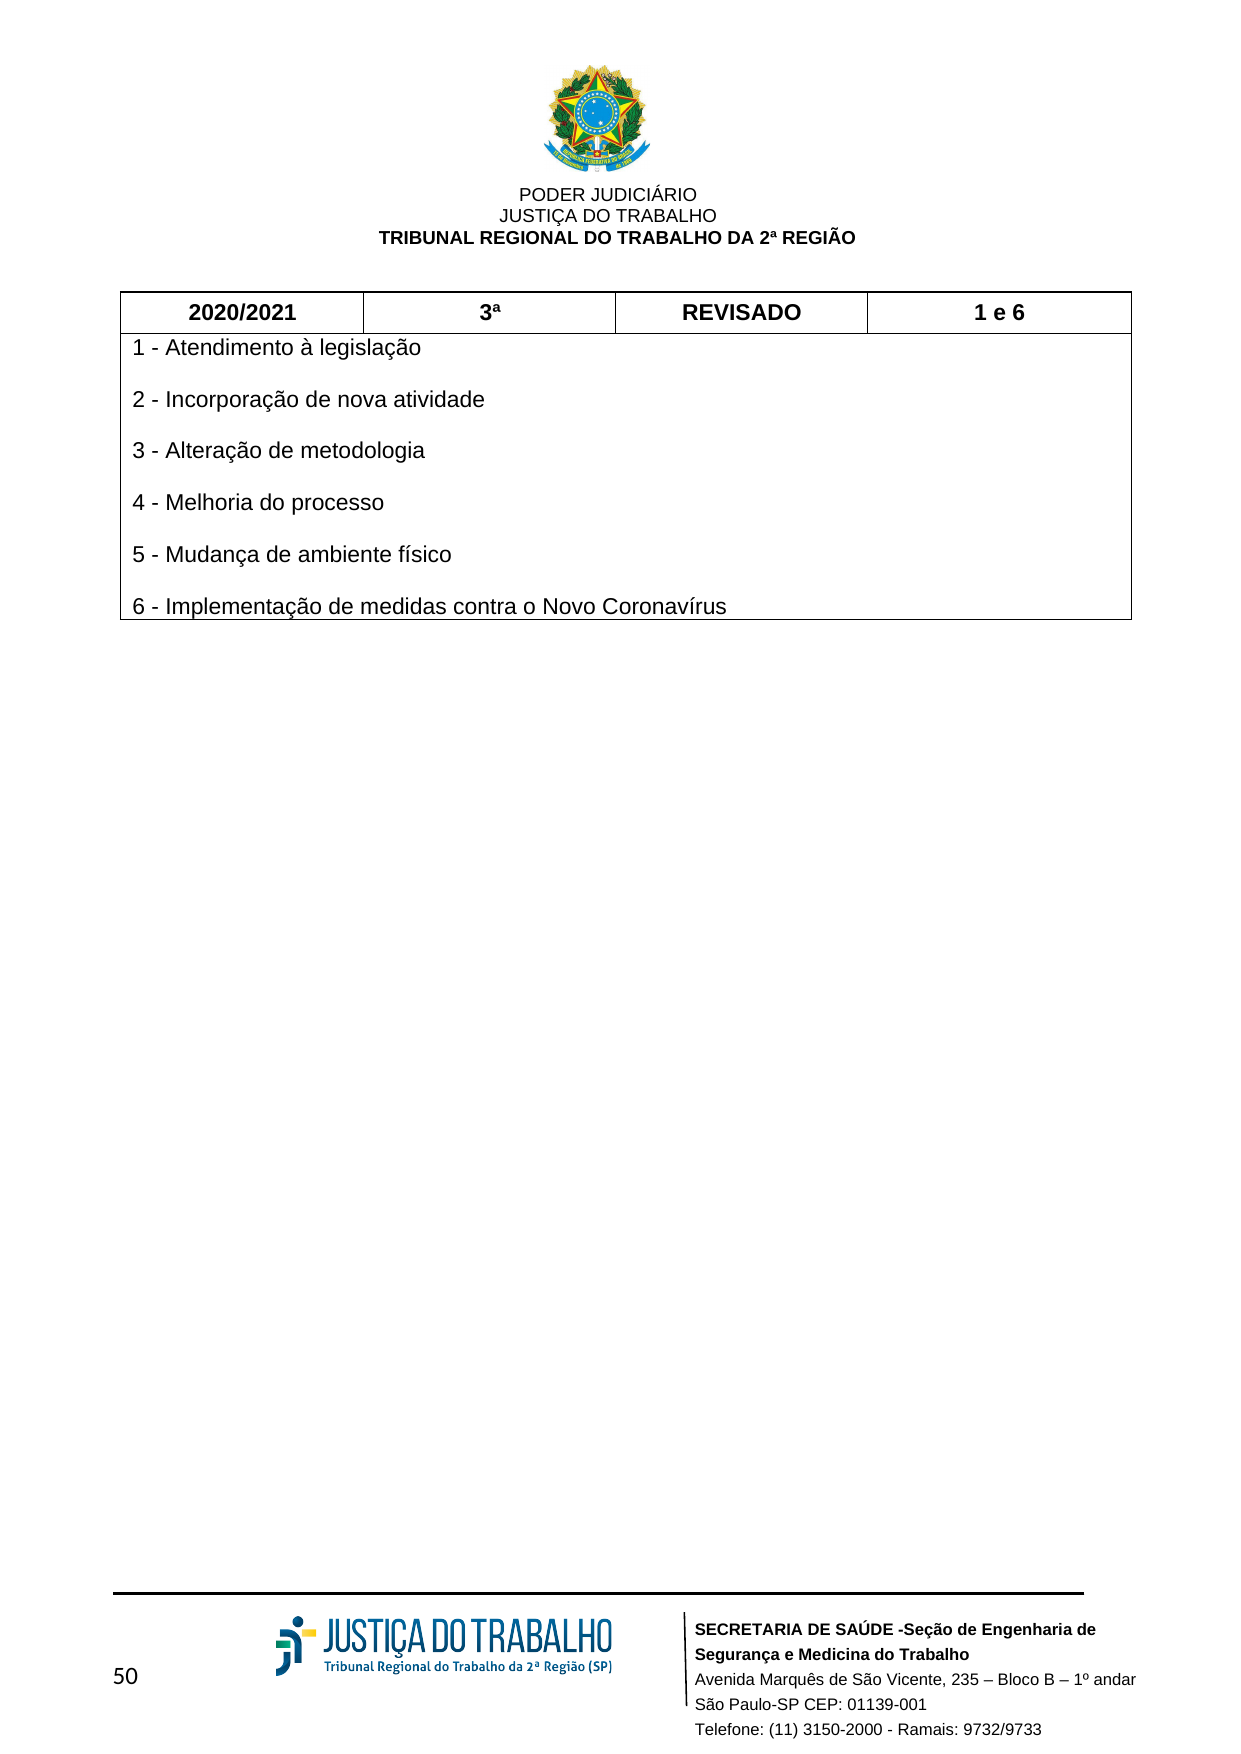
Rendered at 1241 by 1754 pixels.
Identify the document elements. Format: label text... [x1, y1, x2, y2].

table_cell REVISADO [616, 293, 867, 333]
picture [276, 1616, 612, 1676]
table_cell 1 e 6 [868, 293, 1131, 333]
table_cell 1 - Atendimento à legislação 2 - Incorporação de nova atividade 3 - Alteração de metodologia 4 - Melhoria do processo 5 - Mudança de ambiente físico 6 - Implementação de medidas contra o Novo Coronavírus [121, 334, 1131, 619]
table_cell 3ª [364, 293, 615, 333]
picture [543, 65, 650, 172]
table_cell 2020/2021 [121, 293, 363, 333]
